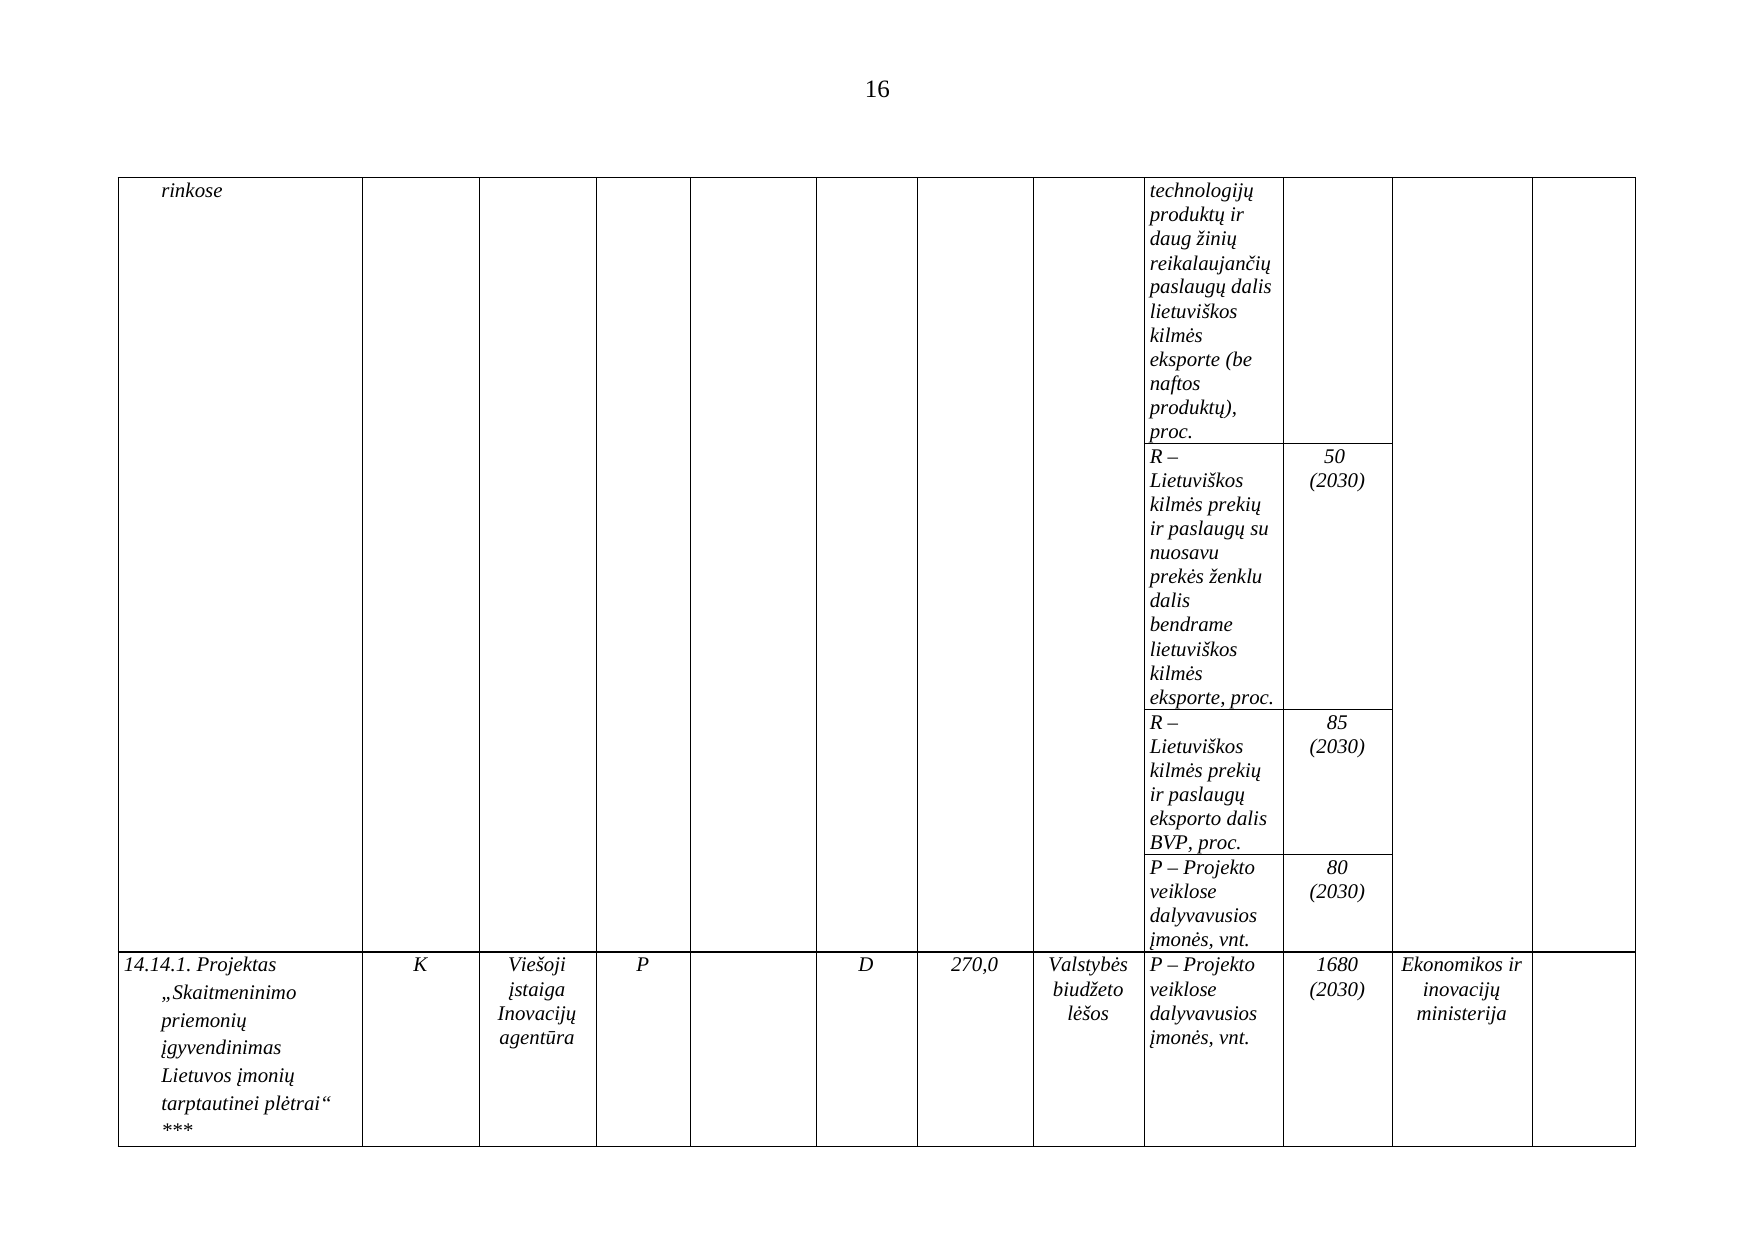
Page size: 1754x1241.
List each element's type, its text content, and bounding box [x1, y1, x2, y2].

table_cell [597, 178, 690, 951]
table_cell [1034, 178, 1144, 951]
table_cell R – Lietuviškos kilmės prekių ir paslaugų su nuosavu prekės ženklu dalis bendrame lietuviškos kilmės eksporte, proc. [1145, 444, 1283, 709]
table_cell Ekonomikos ir inovacijų ministerija [1393, 953, 1532, 1146]
table_cell Viešoji įstaiga Inovacijų agentūra [480, 953, 596, 1146]
table_cell P – Projekto veiklose dalyvavusios įmonės, vnt. [1145, 953, 1283, 1146]
table_cell [691, 178, 816, 951]
table_cell 270,0 [918, 953, 1033, 1146]
table_cell [1284, 178, 1392, 443]
table_cell Valstybės biudžeto lėšos [1034, 953, 1144, 1146]
table_cell 14.14.1. Projektas „Skaitmeninimo priemonių įgyvendinimas Lietuvos įmonių tarptautinei plėtrai“ *** [119, 953, 362, 1146]
table_cell [918, 178, 1033, 951]
table_cell technologijų produktų ir daug žinių reikalaujančių paslaugų dalis lietuviškos kilmės eksporte (be naftos produktų), proc. [1145, 178, 1283, 443]
table_cell - [1533, 178, 1635, 951]
table_cell [691, 953, 816, 1146]
table_cell 80 (2030) [1284, 855, 1392, 951]
table_cell 50 (2030) [1284, 444, 1392, 709]
table_cell [817, 178, 917, 951]
table_cell [363, 178, 479, 951]
table_cell K [363, 953, 479, 1146]
table_cell 1680 (2030) [1284, 953, 1392, 1146]
table_cell D [817, 953, 917, 1146]
table_cell 85 (2030) [1284, 710, 1392, 854]
table_cell P – Projekto veiklose dalyvavusios įmonės, vnt. [1145, 855, 1283, 951]
table_cell rinkose [119, 178, 362, 951]
table_cell R – Lietuviškos kilmės prekių ir paslaugų eksporto dalis BVP, proc. [1145, 710, 1283, 854]
table_cell P [597, 953, 690, 1146]
table_cell [1533, 953, 1635, 1146]
table_cell [1393, 178, 1532, 951]
table_cell [480, 178, 596, 951]
